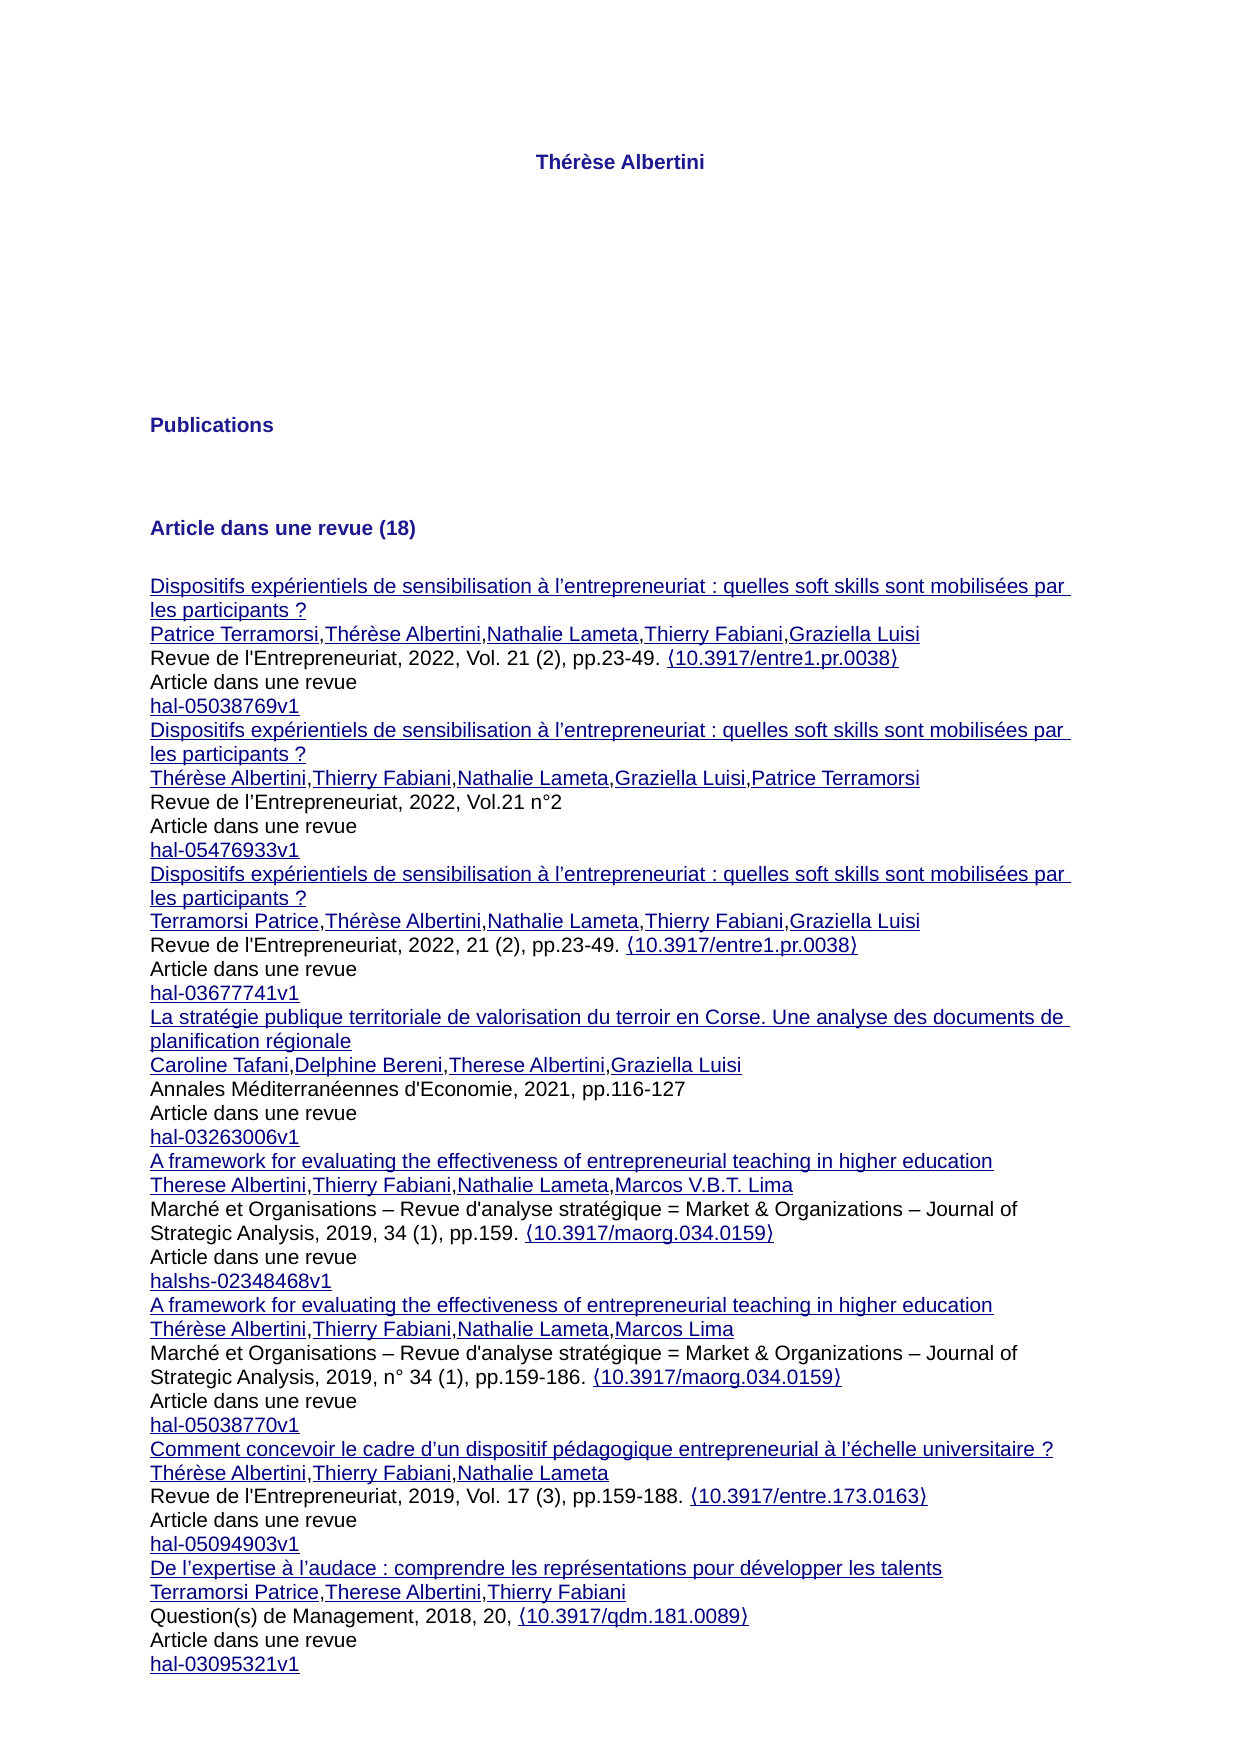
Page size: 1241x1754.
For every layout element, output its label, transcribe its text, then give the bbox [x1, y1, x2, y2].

table_cell Dispositifs expérientiels de sensibilisation à l’entrepreneuriat : quelles soft skills sont mobilisées par les participants ? Terramorsi Patrice,Thérèse Albertini,Nathalie Lameta,Thierry Fabiani,Graziella Luisi Revue de l'Entrepreneuriat, 2022, 21 (2), pp.23-49. ⟨10.3917/entre1.pr.0038⟩ Article dans une revue hal-03677741v1 [150, 861, 1090, 1005]
subtitle Publications [150, 412, 1090, 436]
subtitle Thérèse Albertini [150, 150, 1090, 174]
table_cell Comment concevoir le cadre d’un dispositif pédagogique entrepreneurial à l’échelle universitaire ? Thérèse Albertini,Thierry Fabiani,Nathalie Lameta Revue de l'Entrepreneuriat, 2019, Vol. 17 (3), pp.159-188. ⟨10.3917/entre.173.0163⟩ Article dans une revue hal-05094903v1 [150, 1436, 1090, 1556]
table_cell Dispositifs expérientiels de sensibilisation à l’entrepreneuriat : quelles soft skills sont mobilisées par les participants ? Thérèse Albertini,Thierry Fabiani,Nathalie Lameta,Graziella Luisi,Patrice Terramorsi Revue de l’Entrepreneuriat, 2022, Vol.21 n°2 Article dans une revue hal-05476933v1 [150, 718, 1090, 861]
table_cell De l’expertise à l’audace : comprendre les représentations pour développer les talents Terramorsi Patrice,Therese Albertini,Thierry Fabiani Question(s) de Management, 2018, 20, ⟨10.3917/qdm.181.0089⟩ Article dans une revue hal-03095321v1 [150, 1556, 1090, 1676]
table_cell A framework for evaluating the effectiveness of entrepreneurial teaching in higher education Thérèse Albertini,Thierry Fabiani,Nathalie Lameta,Marcos Lima Marché et Organisations – Revue d'analyse stratégique = Market & Organizations – Journal of Strategic Analysis, 2019, n° 34 (1), pp.159-186. ⟨10.3917/maorg.034.0159⟩ Article dans une revue hal-05038770v1 [150, 1293, 1090, 1436]
table_cell A framework for evaluating the effectiveness of entrepreneurial teaching in higher education Therese Albertini,Thierry Fabiani,Nathalie Lameta,Marcos V.B.T. Lima Marché et Organisations – Revue d'analyse stratégique = Market & Organizations – Journal of Strategic Analysis, 2019, 34 (1), pp.159. ⟨10.3917/maorg.034.0159⟩ Article dans une revue halshs-02348468v1 [150, 1149, 1090, 1293]
subtitle Article dans une revue (18) [150, 516, 1090, 539]
table_cell La stratégie publique territoriale de valorisation du terroir en Corse. Une analyse des documents de planification régionale Caroline Tafani,Delphine Bereni,Therese Albertini,Graziella Luisi Annales Méditerranéennes d'Economie, 2021, pp.116-127 Article dans une revue hal-03263006v1 [150, 1005, 1090, 1149]
table_header Dispositifs expérientiels de sensibilisation à l’entrepreneuriat : quelles soft skills sont mobilisées par les participants ? Patrice Terramorsi,Thérèse Albertini,Nathalie Lameta,Thierry Fabiani,Graziella Luisi Revue de l'Entrepreneuriat, 2022, Vol. 21 (2), pp.23-49. ⟨10.3917/entre1.pr.0038⟩ Article dans une revue hal-05038769v1 [150, 574, 1090, 718]
